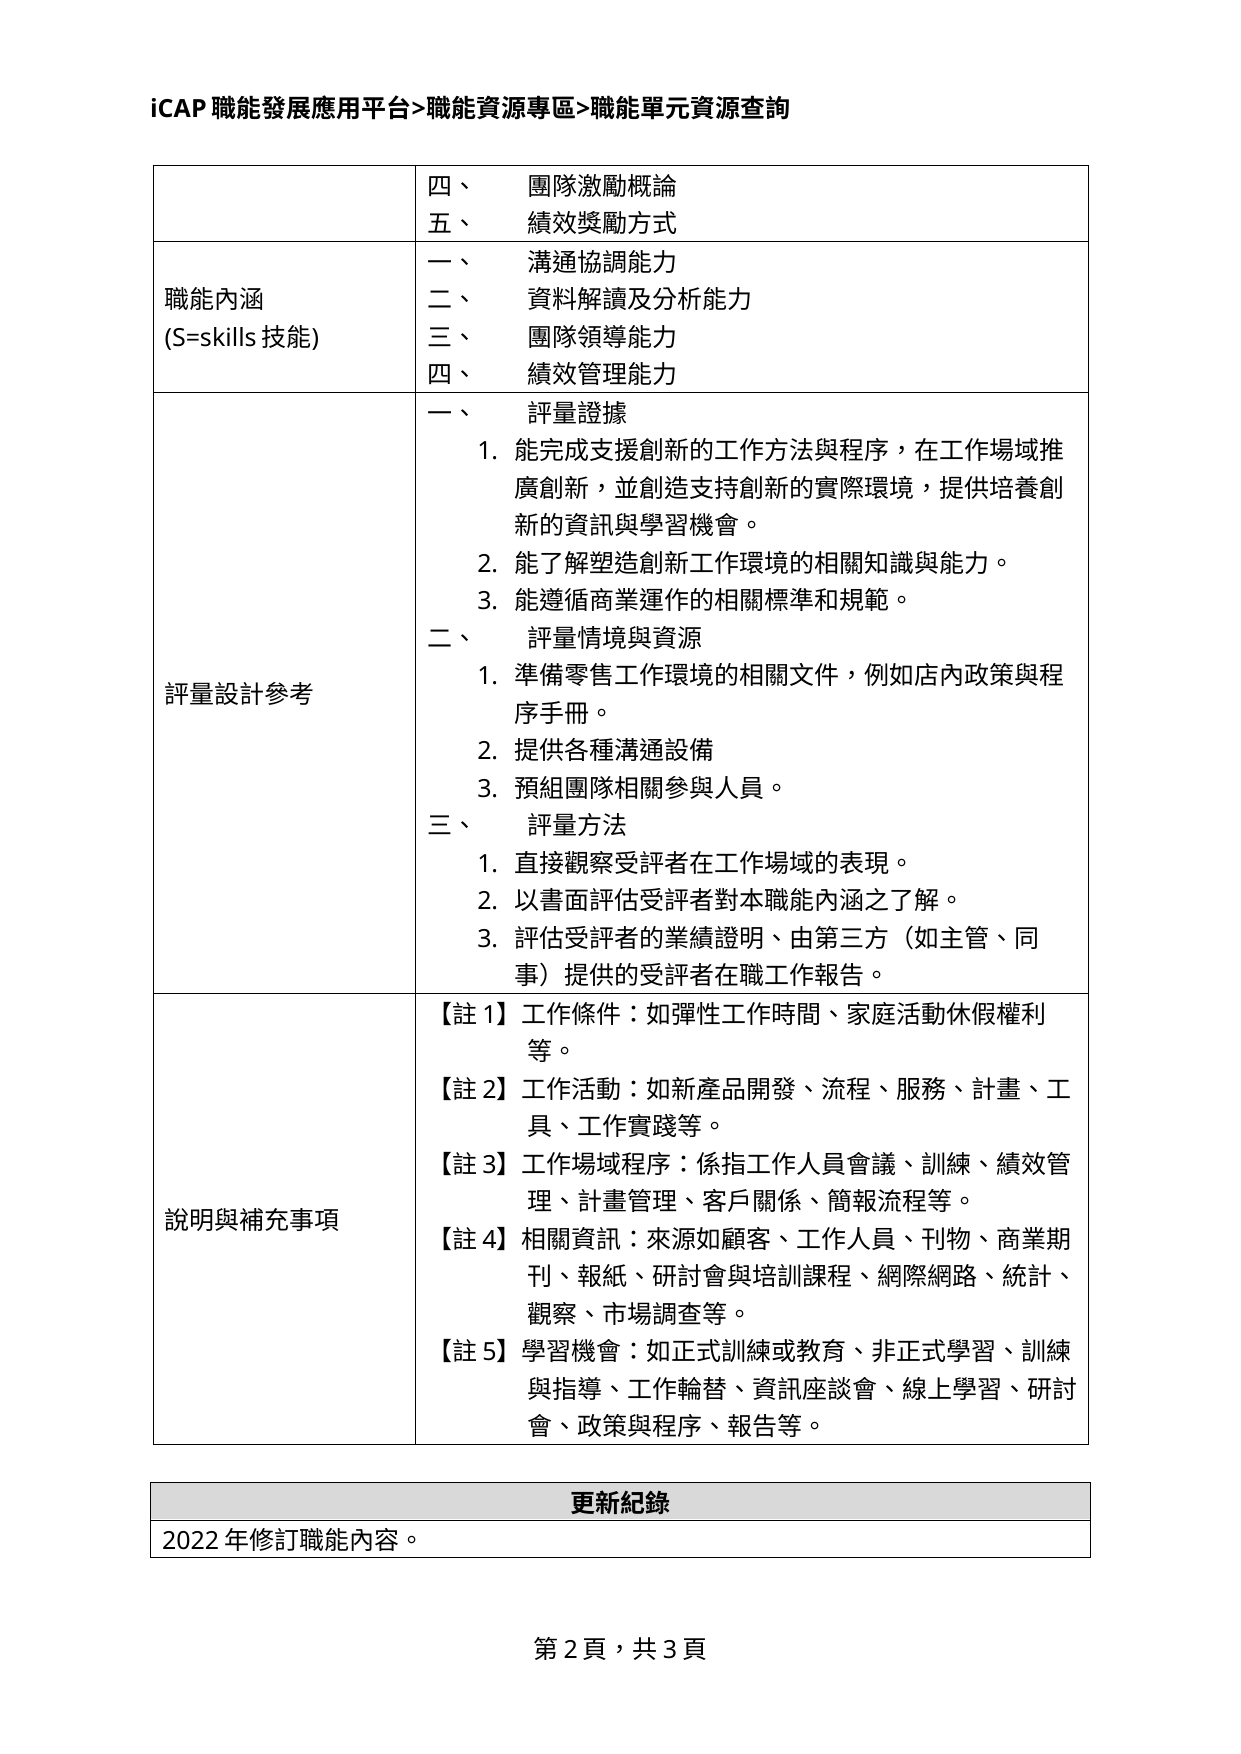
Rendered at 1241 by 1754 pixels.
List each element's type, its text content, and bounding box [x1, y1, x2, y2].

table_header 更新紀錄 [151, 1483, 1090, 1519]
table_cell 評量設計參考 [154, 393, 415, 993]
table_cell 工作技能創新流程 基本管理原則 組織行為學 團隊激勵概論 績效獎勵方式 [416, 166, 1088, 241]
table_cell 評量證據 能完成支援創新的工作方法與程序，在工作場域推廣創新，並創造支持創新的實際環境，提供培養創新的資訊與學習機會。 能了解塑造創新工作環境的相關知識與能力。 能遵循商業運作的相關標準和規範。 評量情境與資源 準備零售工作環境的相關文件，例如店內政策與程序手冊。 提供各種溝通設備 預組團隊相關參與人員。 評量方法 直接觀察受評者在工作場域的表現。 以書面評估受評者對本職能內涵之了解。 評估受評者的業績證明、由第三方（如主管、同事）提供的受評者在職工作報告。 [416, 393, 1088, 993]
table_cell 【註1】工作條件：如彈性工作時間、家庭活動休假權利等。 【註2】工作活動：如新產品開發、流程、服務、計畫、工具、工作實踐等。 【註3】工作場域程序：係指工作人員會議、訓練、績效管理、計畫管理、客戶關係、簡報流程等。 【註4】相關資訊：來源如顧客、工作人員、刊物、商業期刊、報紙、研討會與培訓課程、網際網路、統計、觀察、市場調查等。 【註5】學習機會：如正式訓練或教育、非正式學習、訓練與指導、工作輪替、資訊座談會、線上學習、研討會、政策與程序、報告等。 [416, 994, 1088, 1444]
table_cell 溝通協調能力 資料解讀及分析能力 團隊領導能力 績效管理能力 [416, 242, 1088, 392]
table_cell [154, 166, 415, 241]
table_cell 2022年修訂職能內容。 [151, 1521, 1090, 1557]
table_cell 職能內涵 (S=skills技能) [154, 242, 415, 392]
table_cell 說明與補充事項 [154, 994, 415, 1444]
